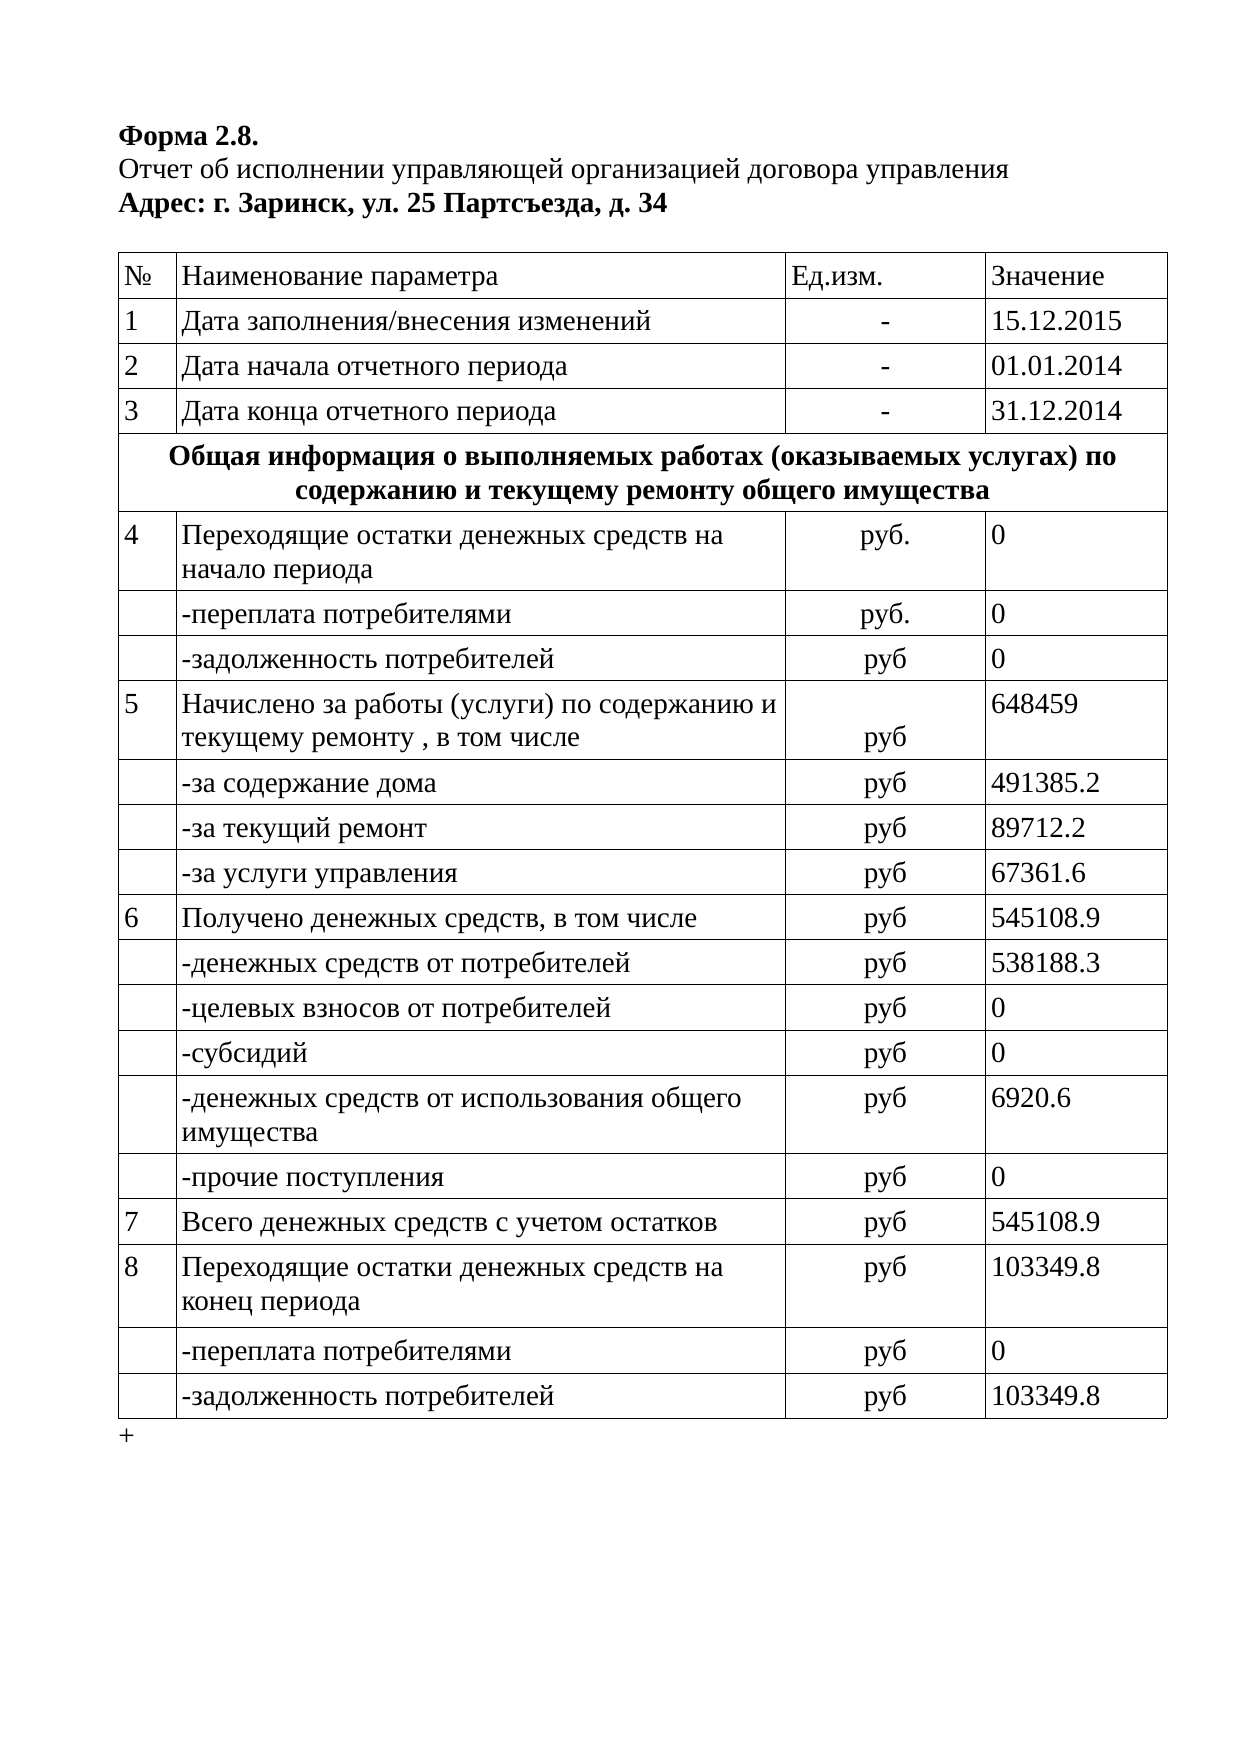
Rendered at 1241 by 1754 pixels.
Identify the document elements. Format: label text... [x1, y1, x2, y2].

table_cell руб [786, 760, 985, 804]
table_header Ед.изм. [786, 253, 985, 297]
table_cell [119, 1031, 176, 1074]
table_cell -задолженность потребителей [177, 1374, 785, 1417]
table_cell 6 [119, 895, 176, 939]
table_cell руб [786, 1199, 985, 1243]
table_cell руб [786, 1328, 985, 1372]
table_cell руб [786, 850, 985, 894]
table_cell руб. [786, 512, 985, 590]
table_cell - [786, 344, 985, 388]
table_cell 103349,8 [986, 1374, 1167, 1417]
table_cell Всего денежных средств с учетом остатков [177, 1199, 785, 1243]
table_cell - [786, 389, 985, 433]
table_cell [119, 1076, 176, 1153]
table_cell [119, 985, 176, 1029]
table_cell Общая информация о выполняемых работах (оказываемых услугах) по содержанию и текущему ремонту общего имущества [119, 434, 1167, 511]
table_cell 6920,6 [986, 1076, 1167, 1153]
table_cell 15.12.2015 [986, 299, 1167, 342]
table_cell 103349,8 [986, 1245, 1167, 1327]
table_cell [119, 850, 176, 894]
table_cell руб. [786, 591, 985, 635]
table_cell 538188,3 [986, 940, 1167, 984]
table_cell руб [786, 1076, 985, 1153]
table_cell -переплата потребителями [177, 1328, 785, 1372]
table_cell [119, 1328, 176, 1372]
text + [118, 1419, 1122, 1451]
table_cell Дата начала отчетного периода [177, 344, 785, 388]
table_cell 67361,6 [986, 850, 1167, 894]
table_cell Получено денежных средств, в том числе [177, 895, 785, 939]
table_cell руб [786, 895, 985, 939]
table_cell -субсидий [177, 1031, 785, 1074]
table_cell Переходящие остатки денежных средств на конец периода [177, 1245, 785, 1327]
table_header Значение [986, 253, 1167, 297]
table_cell 01.01.2014 [986, 344, 1167, 388]
table_cell Начислено за работы (услуги) по содержанию и текущему ремонту , в том числе [177, 681, 785, 759]
table_cell руб [786, 636, 985, 680]
table_cell Переходящие остатки денежных средств на начало периода [177, 512, 785, 590]
table_cell -за текущий ремонт [177, 805, 785, 849]
table_cell - [786, 299, 985, 342]
table_cell [119, 940, 176, 984]
table_cell 0 [986, 1154, 1167, 1198]
table_cell 1 [119, 299, 176, 342]
table_cell [119, 1154, 176, 1198]
table_cell -денежных средств от потребителей [177, 940, 785, 984]
table_cell 545108,9 [986, 1199, 1167, 1243]
table_cell Дата конца отчетного периода [177, 389, 785, 433]
table_cell руб [786, 805, 985, 849]
table_cell 3 [119, 389, 176, 433]
table_cell 2 [119, 344, 176, 388]
table_cell 0 [986, 636, 1167, 680]
table_cell руб [786, 985, 985, 1029]
table_cell 0 [986, 985, 1167, 1029]
table_cell 89712,2 [986, 805, 1167, 849]
table_cell 0 [986, 1031, 1167, 1074]
table_cell руб [786, 940, 985, 984]
text Адрес: г. Заринск, ул. 25 Партсъезда, д. 34 [118, 185, 1122, 219]
table_cell -денежных средств от использования общего имущества [177, 1076, 785, 1153]
table_cell -за содержание дома [177, 760, 785, 804]
table_cell 4 [119, 512, 176, 590]
table_cell 0 [986, 1328, 1167, 1372]
table_cell [119, 805, 176, 849]
table_cell Дата заполнения/внесения изменений [177, 299, 785, 342]
table_cell 7 [119, 1199, 176, 1243]
table_cell руб [786, 1154, 985, 1198]
table_cell [119, 1374, 176, 1417]
table_cell руб [786, 681, 985, 759]
table_cell 648459 [986, 681, 1167, 759]
table_cell [119, 591, 176, 635]
table_cell 0 [986, 512, 1167, 590]
table_cell 31.12.2014 [986, 389, 1167, 433]
table_cell -целевых взносов от потребителей [177, 985, 785, 1029]
table_cell -прочие поступления [177, 1154, 785, 1198]
table_header № [119, 253, 176, 297]
table_cell 0 [986, 591, 1167, 635]
table_cell [119, 760, 176, 804]
table_cell 5 [119, 681, 176, 759]
table_header Наименование параметра [177, 253, 785, 297]
table_cell руб [786, 1374, 985, 1417]
table_cell руб [786, 1031, 985, 1074]
table_cell 545108,9 [986, 895, 1167, 939]
text Отчет об исполнении управляющей организацией договора управления [118, 152, 1122, 185]
table_cell руб [786, 1245, 985, 1327]
table_cell [119, 636, 176, 680]
text Форма 2.8. [118, 118, 1122, 152]
table_cell -задолженность потребителей [177, 636, 785, 680]
table_cell -переплата потребителями [177, 591, 785, 635]
table_cell 491385,2 [986, 760, 1167, 804]
table_cell 8 [119, 1245, 176, 1327]
table_cell -за услуги управления [177, 850, 785, 894]
